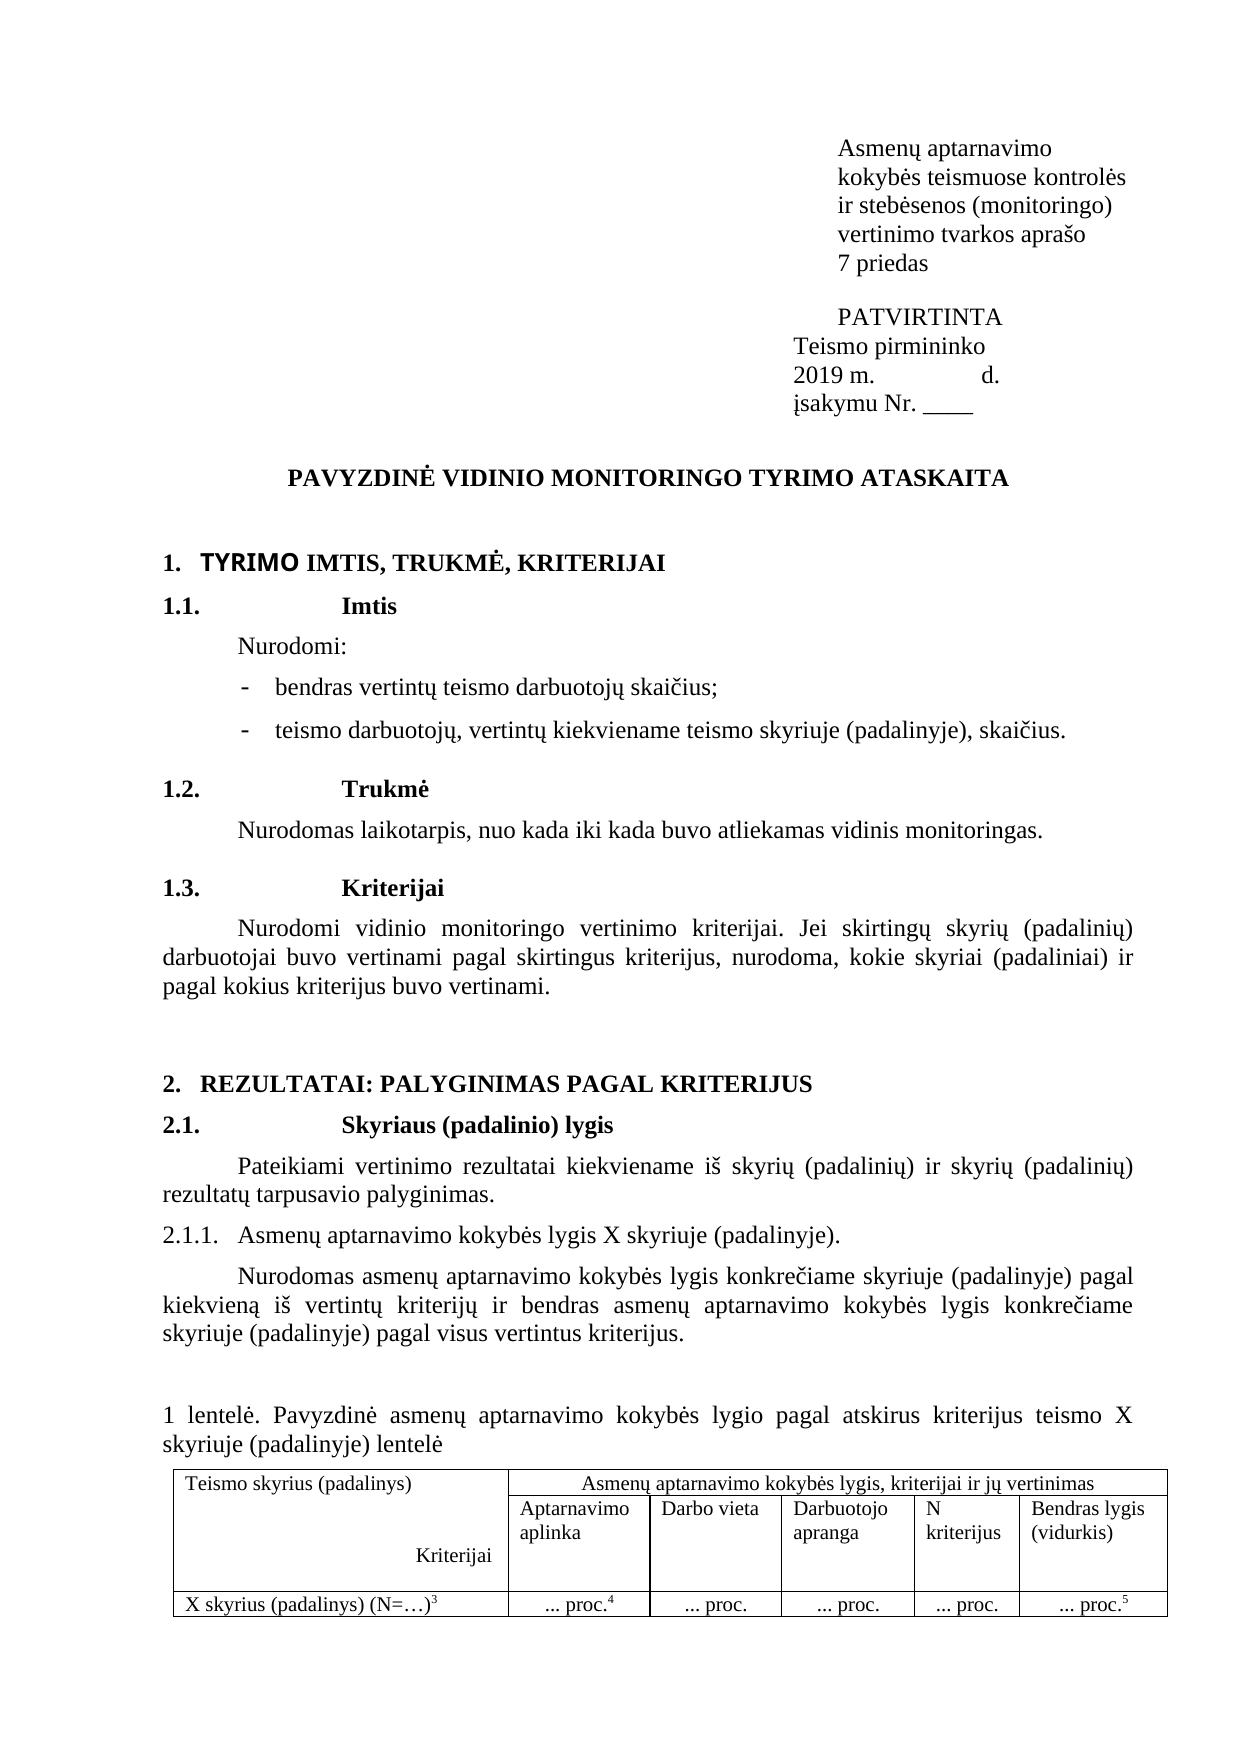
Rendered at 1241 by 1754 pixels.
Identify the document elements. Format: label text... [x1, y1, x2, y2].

text Nurodomi: [200, 631, 1134, 660]
table_cell ... proc. [509, 1592, 649, 1616]
table_cell ... proc. [915, 1592, 1019, 1616]
table_cell ... proc. [1020, 1592, 1167, 1616]
text PATVIRTINTA [702, 302, 1134, 331]
text - bendras vertintų teismo darbuotojų skaičius; [237, 672, 1134, 703]
text - teismo darbuotojų, vertintų kiekviename teismo skyriuje (padalinyje), skaičius. [237, 715, 1134, 746]
text Teismo pirmininko [568, 331, 1134, 360]
table_cell Darbo vieta [651, 1496, 781, 1591]
text 1. TYRIMO IMTIS, TRUKMĖ, KRITERIJAI [162, 545, 1134, 579]
table_cell ... proc. [782, 1592, 914, 1616]
table_cell Darbuotojo apranga [782, 1496, 914, 1591]
text Nurodomas asmenų aptarnavimo kokybės lygis konkrečiame skyriuje (padalinyje) pagal kiekvieną iš vertintų kriterijų ir bendras asmenų aptarnavimo kokybės lygis konkrečiame skyriuje (padalinyje) pagal visus vertintus kriterijus. [162, 1261, 1134, 1347]
text vertinimo tvarkos aprašo [837, 219, 1128, 248]
text 2019 m. d. [568, 360, 1134, 388]
text 2.1. Skyriaus (padalinio) lygis [162, 1110, 1134, 1139]
table_cell ... proc. [651, 1592, 781, 1616]
text įsakymu Nr. ____ [568, 388, 1134, 417]
table_cell Bendras lygis (vidurkis) [1020, 1496, 1167, 1591]
text 1.1. Imtis [162, 591, 1134, 619]
text PAVYZDINĖ VIDINIO MONITORINGO TYRIMO ATASKAITA [162, 463, 1134, 492]
table_header Teismo skyrius (padalinys) Kriterijai [174, 1470, 508, 1591]
text 2. REZULTATAI: PALYGINIMAS PAGAL KRITERIJUS [162, 1069, 1134, 1098]
table_cell X skyrius (padalinys) (N=…) [174, 1592, 508, 1616]
text 2.1.1. Asmenų aptarnavimo kokybės lygis X skyriuje (padalinyje). [162, 1220, 1134, 1249]
text kokybės teismuose kontrolės [837, 162, 1128, 190]
text 1.3. Kriterijai [162, 873, 1134, 902]
table_header Asmenų aptarnavimo kokybės lygis, kriterijai ir jų vertinimas [509, 1470, 1167, 1494]
table_cell N kriterijus [915, 1496, 1019, 1591]
text 1.2. Trukmė [162, 774, 1134, 803]
text ir stebėsenos (monitoringo) [837, 190, 1128, 219]
text Pateikiami vertinimo rezultatai kiekviename iš skyrių (padalinių) ir skyrių (padalinių) rezultatų tarpusavio palyginimas. [162, 1151, 1134, 1208]
text Nurodomas laikotarpis, nuo kada iki kada buvo atliekamas vidinis monitoringas. [200, 815, 1134, 844]
table_cell Aptarnavimo aplinka [509, 1496, 649, 1591]
text Asmenų aptarnavimo [837, 133, 1128, 162]
text Nurodomi vidinio monitoringo vertinimo kriterijai. Jei skirtingų skyrių (padalinių) darbuotojai buvo vertinami pagal skirtingus kriterijus, nurodoma, kokie skyriai (padaliniai) ir pagal kokius kriterijus buvo vertinami. [162, 913, 1134, 1000]
text 7 priedas [837, 248, 1134, 277]
text 1 lentelė. Pavyzdinė asmenų aptarnavimo kokybės lygio pagal atskirus kriterijus teismo X skyriuje (padalinyje) lentelė [162, 1400, 1134, 1457]
